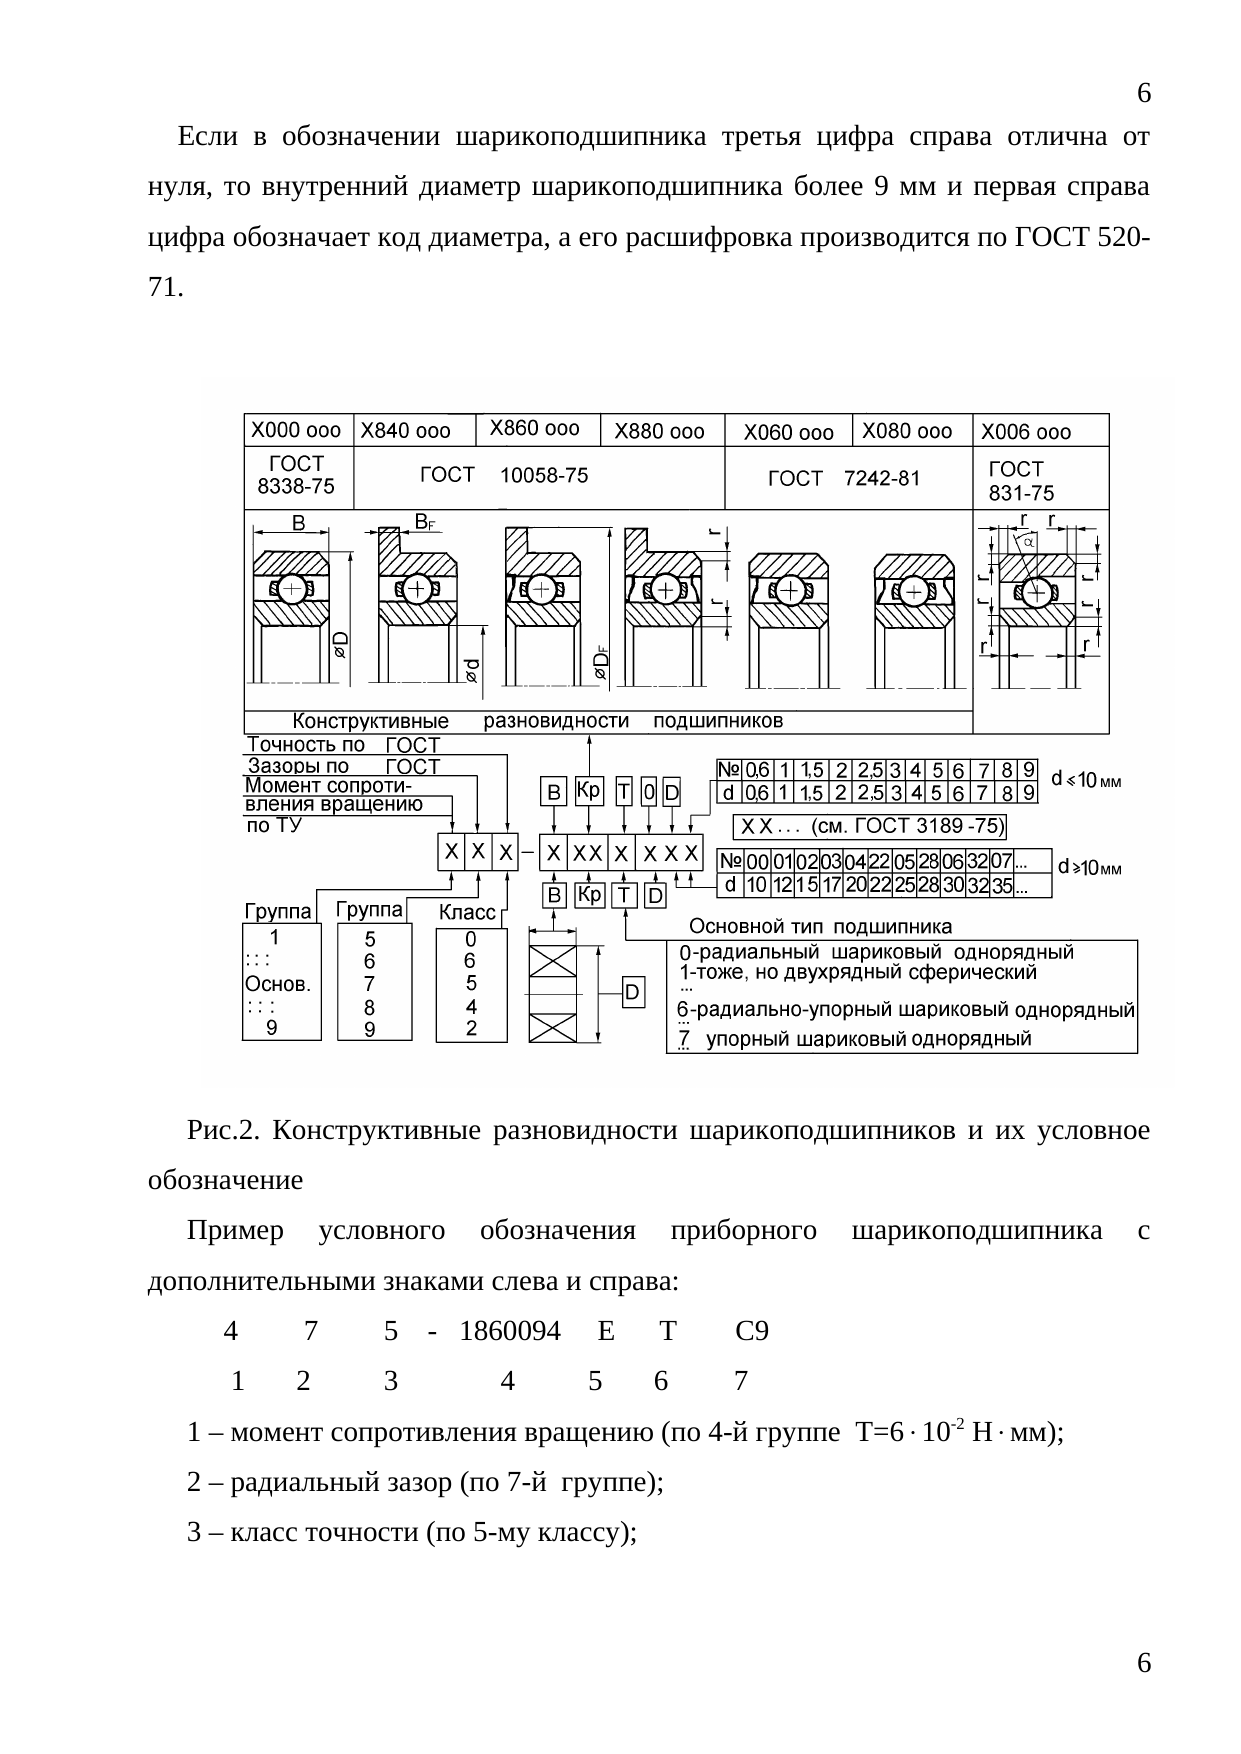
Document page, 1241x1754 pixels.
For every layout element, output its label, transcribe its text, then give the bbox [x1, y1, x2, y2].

text 1 2 3 4 5 6 7 [148, 1363, 1152, 1397]
text 3 – класс точности (по 5-му классу); [148, 1514, 1152, 1548]
text 2 – радиальный зазор (по 7-й группе); [148, 1464, 1152, 1498]
text Если в обозначении шарикоподшипника третья цифра справа отлична от нуля, то внутренний диаметр шарикоподшипника более 9 мм и первая справа цифра обозначает код диаметра, а его расшифровка производится по ГОСТ 520-71. [148, 118, 1152, 303]
text 1 – момент сопротивления вращению (по 4-й группе Т=610-2 Нмм); [148, 1414, 1152, 1447]
text 4 7 5 - 1860094 Е Т С9 [148, 1313, 1152, 1347]
text Пример условного обозначения приборного шарикоподшипника с дополнительными знаками слева и справа: [148, 1212, 1152, 1296]
text Рис.2. Конструктивные разновидности шарикоподшипников и их условное обозначение [148, 1112, 1152, 1196]
picture [201, 377, 1175, 1088]
